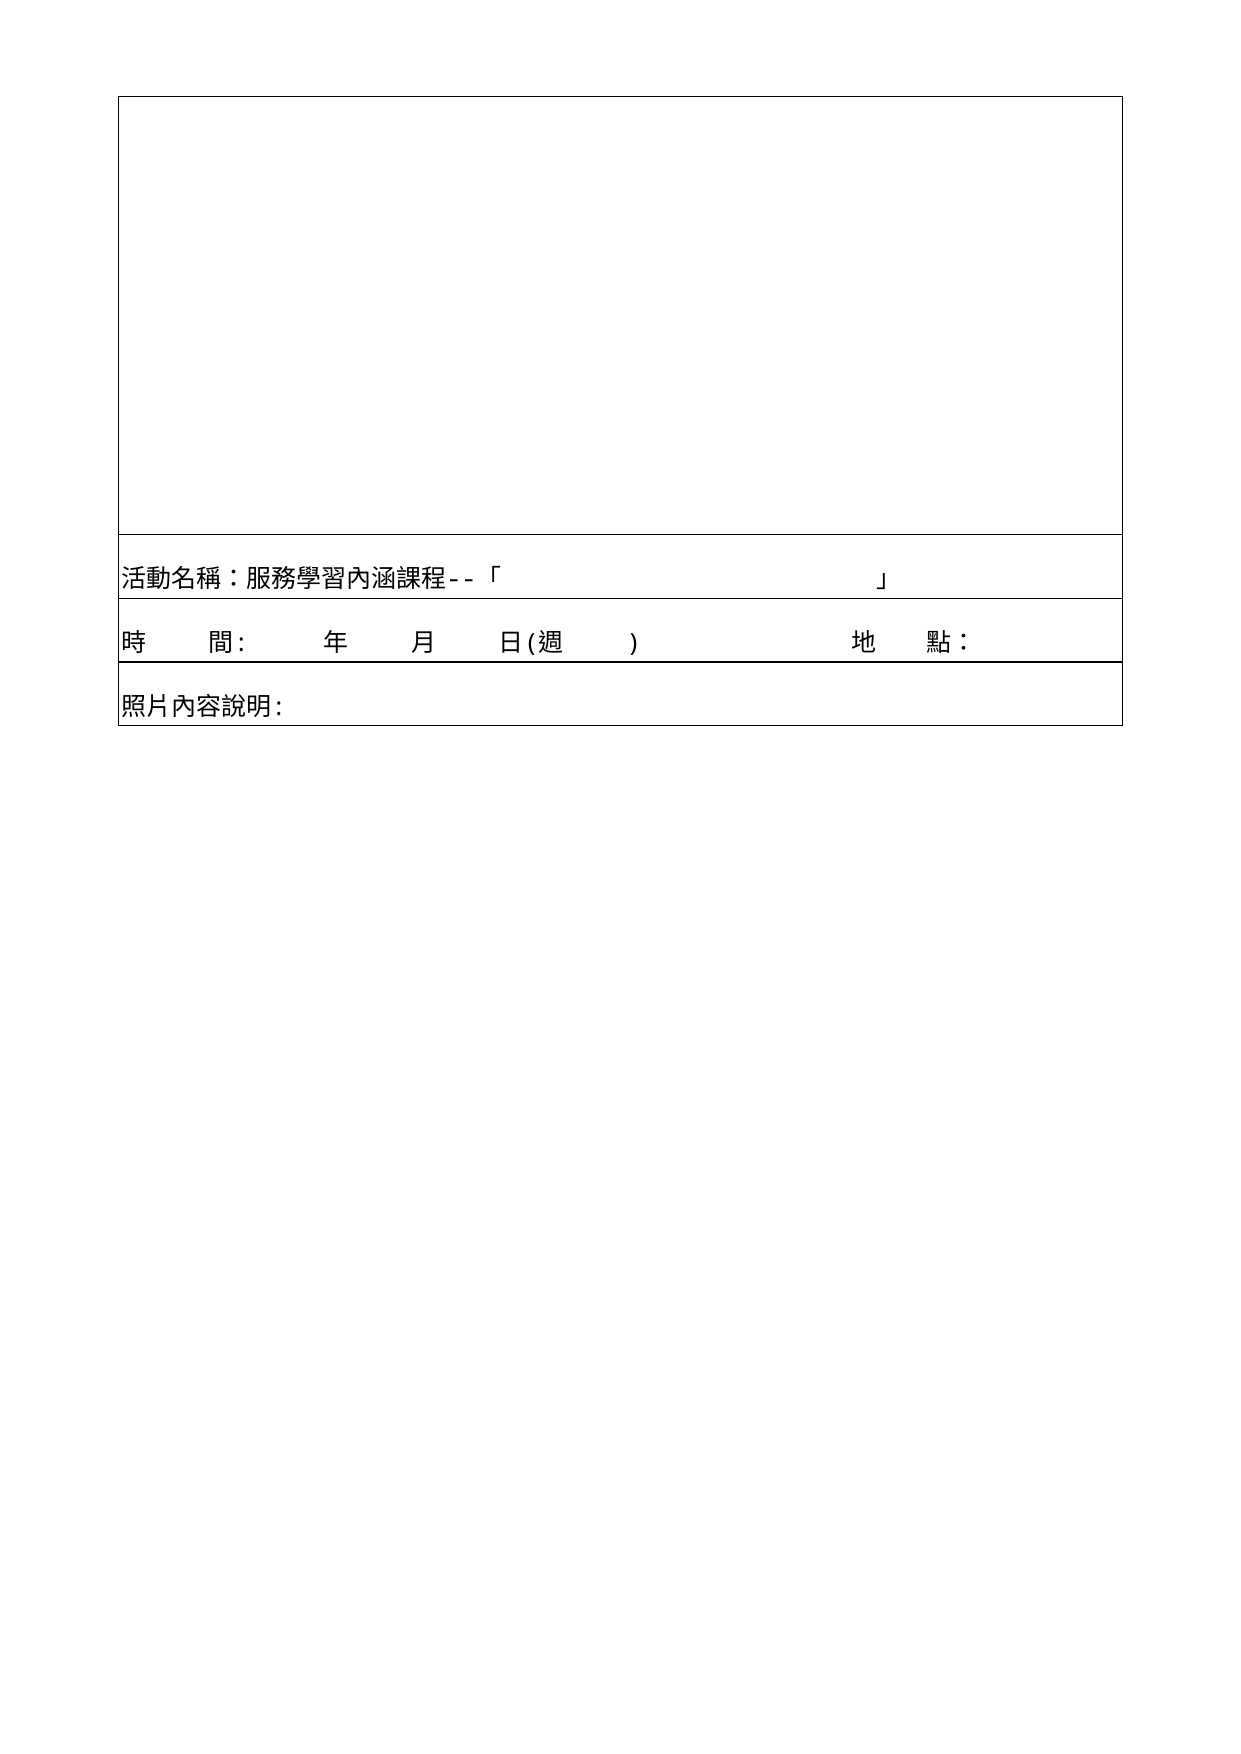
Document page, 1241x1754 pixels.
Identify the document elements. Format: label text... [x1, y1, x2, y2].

table_cell 照片內容說明: [119, 663, 1122, 725]
table_cell 時 間: 年 月 日(週 ) 地 點： [119, 599, 1122, 661]
table_cell [119, 97, 1122, 534]
table_cell 活動名稱：服務學習內涵課程--「 」 [119, 535, 1122, 598]
